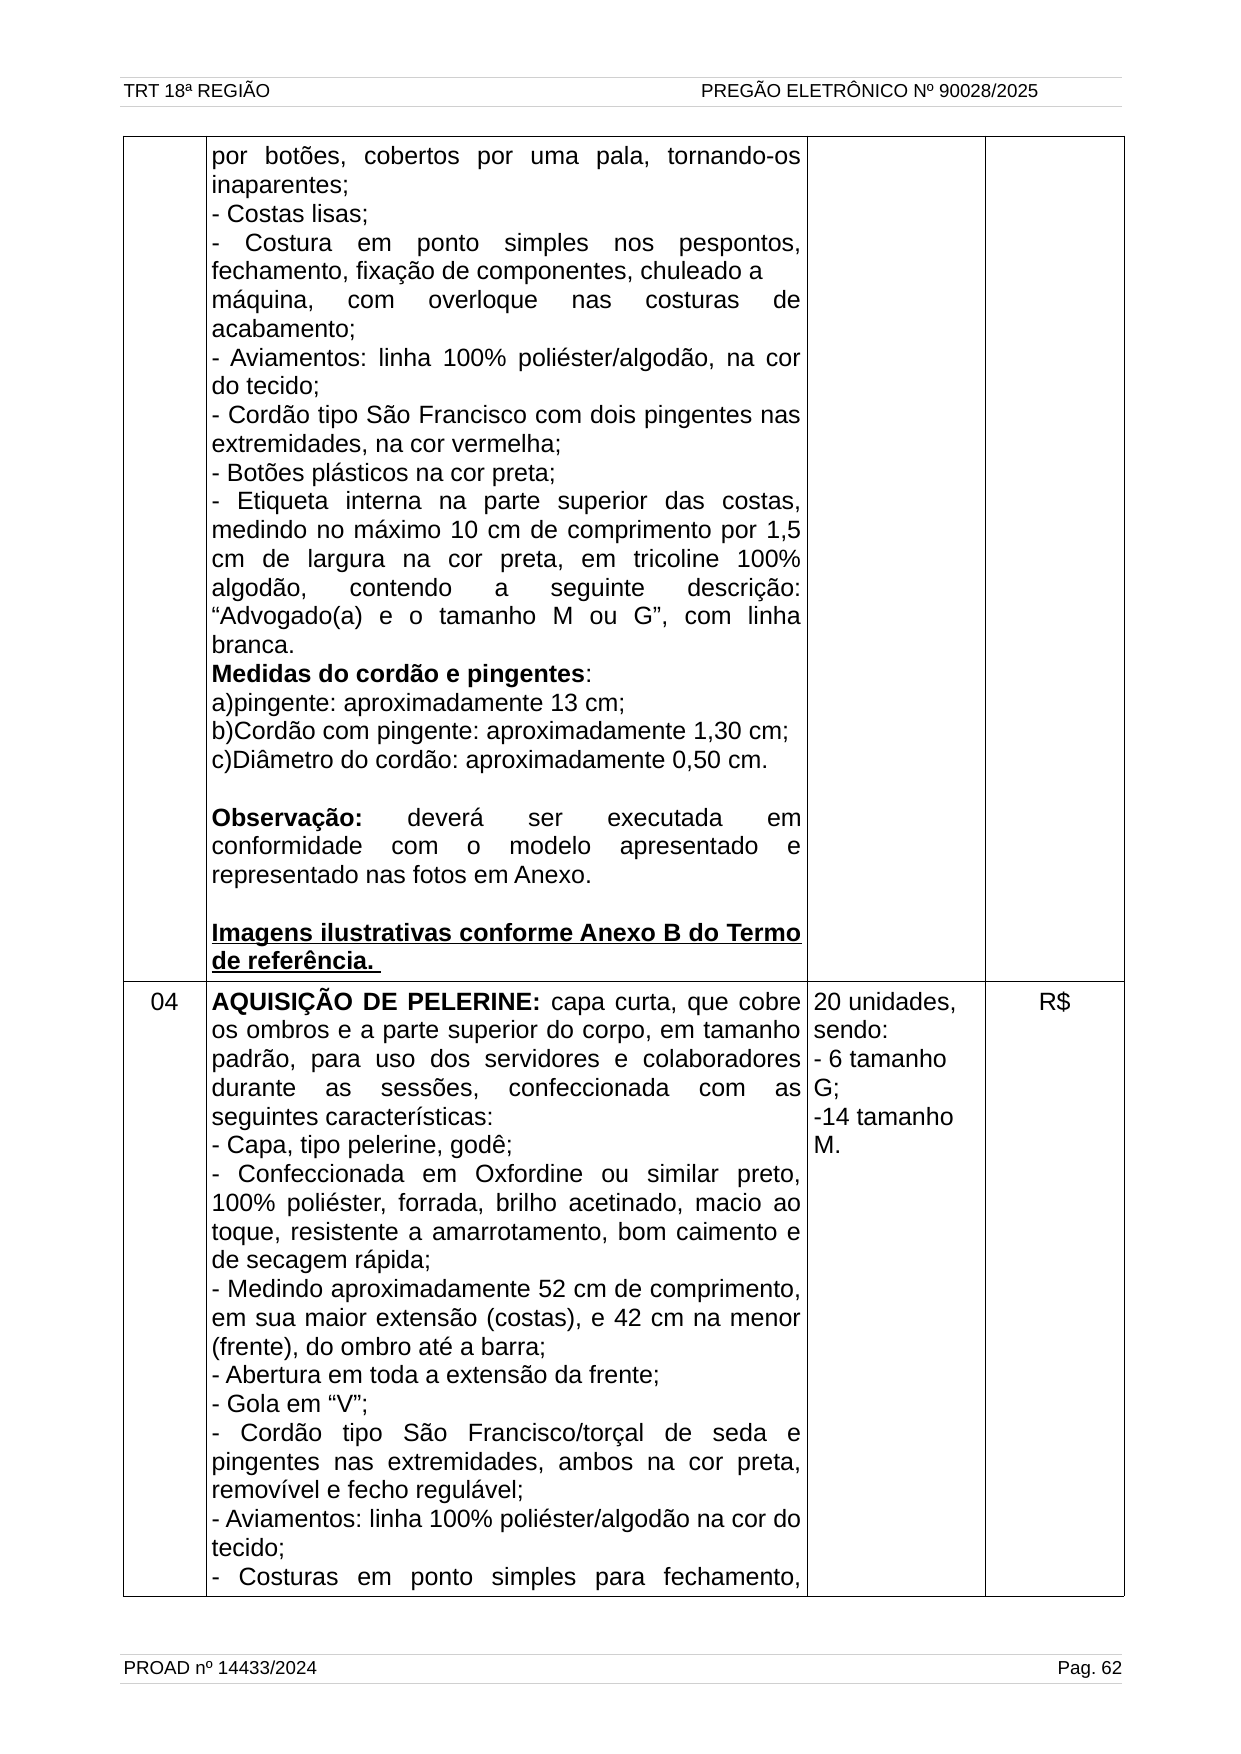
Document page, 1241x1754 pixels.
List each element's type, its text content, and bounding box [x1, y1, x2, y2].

table_cell [124, 137, 206, 981]
table_cell [986, 137, 1124, 981]
table_cell 20 unidades, sendo: - 6 tamanho G; -14 tamanho M. [808, 982, 985, 1596]
table_cell AQUISIÇÃO DE PELERINE: capa curta, que cobre os ombros e a parte superior do corpo, em tamanho padrão, para uso dos servidores e colaboradores durante as sessões, confeccionada com as seguintes características: - Capa, tipo pelerine, godê; - Confeccionada em Oxfordine ou similar preto, 100% poliéster, forrada, brilho acetinado, macio ao toque, resistente a amarrotamento, bom caimento e de secagem rápida; - Medindo aproximadamente 52 cm de comprimento, em sua maior extensão (costas), e 42 cm na menor (frente), do ombro até a barra; - Abertura em toda a extensão da frente; - Gola em “V”; - Cordão tipo São Francisco/torçal de seda e pingentes nas extremidades, ambos na cor preta, removível e fecho regulável; - Aviamentos: linha 100% poliéster/algodão na cor do tecido; - Costuras em ponto simples para fechamento, [207, 982, 807, 1596]
table_cell 04 [124, 982, 206, 1596]
table_cell R$ [986, 982, 1124, 1596]
table_cell por botões, cobertos por uma pala, tornando-os inaparentes; - Costas lisas; - Costura em ponto simples nos pespontos, fechamento, fixação de componentes, chuleado a máquina, com overloque nas costuras de acabamento; - Aviamentos: linha 100% poliéster/algodão, na cor do tecido; - Cordão tipo São Francisco com dois pingentes nas extremidades, na cor vermelha; - Botões plásticos na cor preta; - Etiqueta interna na parte superior das costas, medindo no máximo 10 cm de comprimento por 1,5 cm de largura na cor preta, em tricoline 100% algodão, contendo a seguinte descrição: “Advogado(a) e o tamanho M ou G”, com linha branca. Medidas do cordão e pingentes: a)pingente: aproximadamente 13 cm; b)Cordão com pingente: aproximadamente 1,30 cm; c)Diâmetro do cordão: aproximadamente 0,50 cm. Observação: deverá ser executada em conformidade com o modelo apresentado e representado nas fotos em Anexo. Imagens ilustrativas conforme Anexo B do Termo de referência. [207, 137, 807, 981]
table_cell [808, 137, 985, 981]
